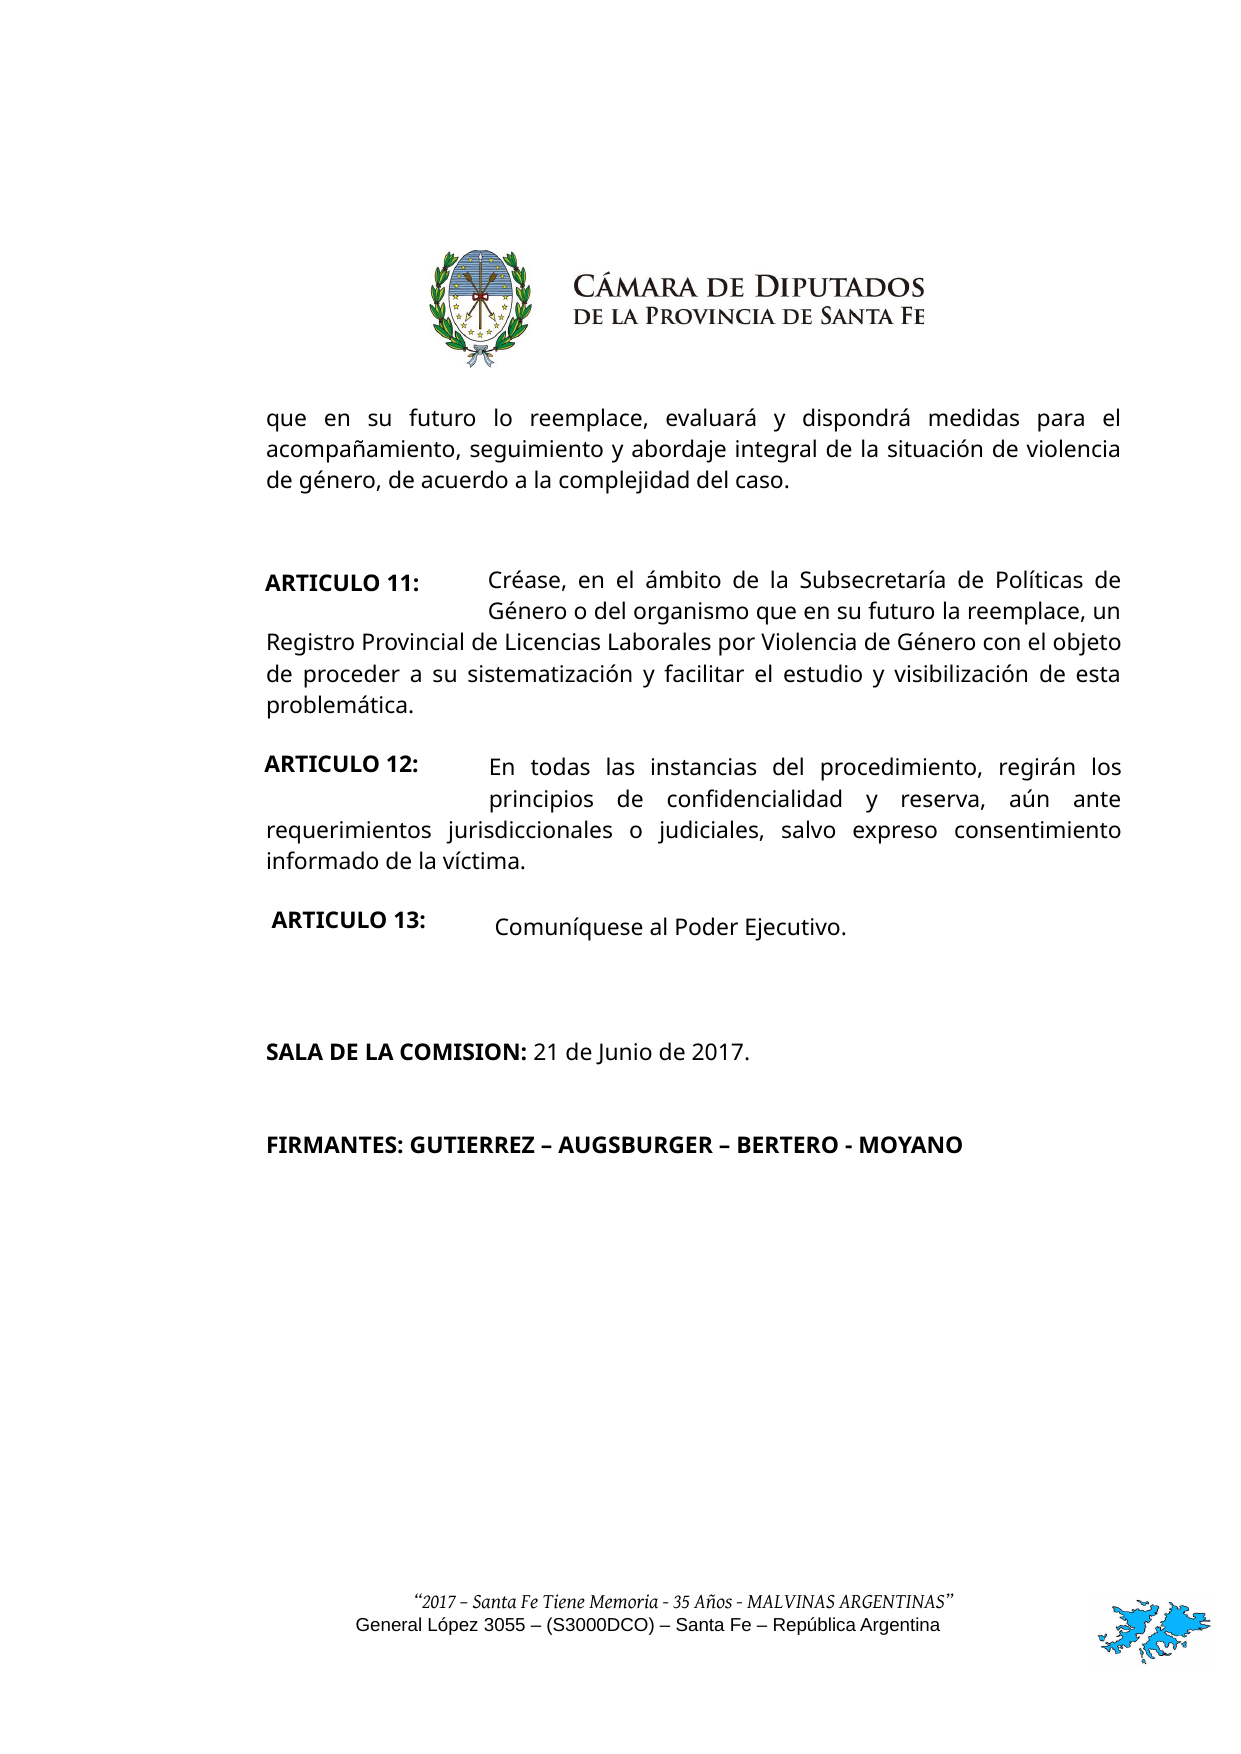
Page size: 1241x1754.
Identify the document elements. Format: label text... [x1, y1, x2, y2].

text Créase, en el ámbito de la Subsecretaría de Políticas de Género o del organismo que en su futuro la reemplace, un Registro Provincial de Licencias Laborales por Violencia de Género con el objeto de proceder a su sistematización y facilitar el estudio y visibilización de esta problemática. [266, 564, 1122, 720]
picture [1091, 1594, 1214, 1668]
text En todas las instancias del procedimiento, regirán los principios de confidencialidad y reserva, aún ante requerimientos jurisdiccionales o judiciales, salvo expreso consentimiento informado de la víctima. [266, 751, 1122, 876]
text ARTICULO 12: [264, 747, 474, 779]
text FIRMANTES: GUTIERREZ – AUGSBURGER – BERTERO - MOYANO [266, 1129, 1122, 1160]
text SALA DE LA COMISION: 21 de Junio de 2017. [266, 1035, 1122, 1067]
picture [429, 250, 925, 372]
text Comuníquese al Poder Ejecutivo. [266, 910, 1122, 942]
text ARTICULO 13: [271, 904, 480, 936]
text ARTICULO 11: [265, 567, 473, 599]
text que en su futuro lo reemplace, evaluará y dispondrá medidas para el acompañamiento, seguimiento y abordaje integral de la situación de violencia de género, de acuerdo a la complejidad del caso. [266, 402, 1122, 496]
